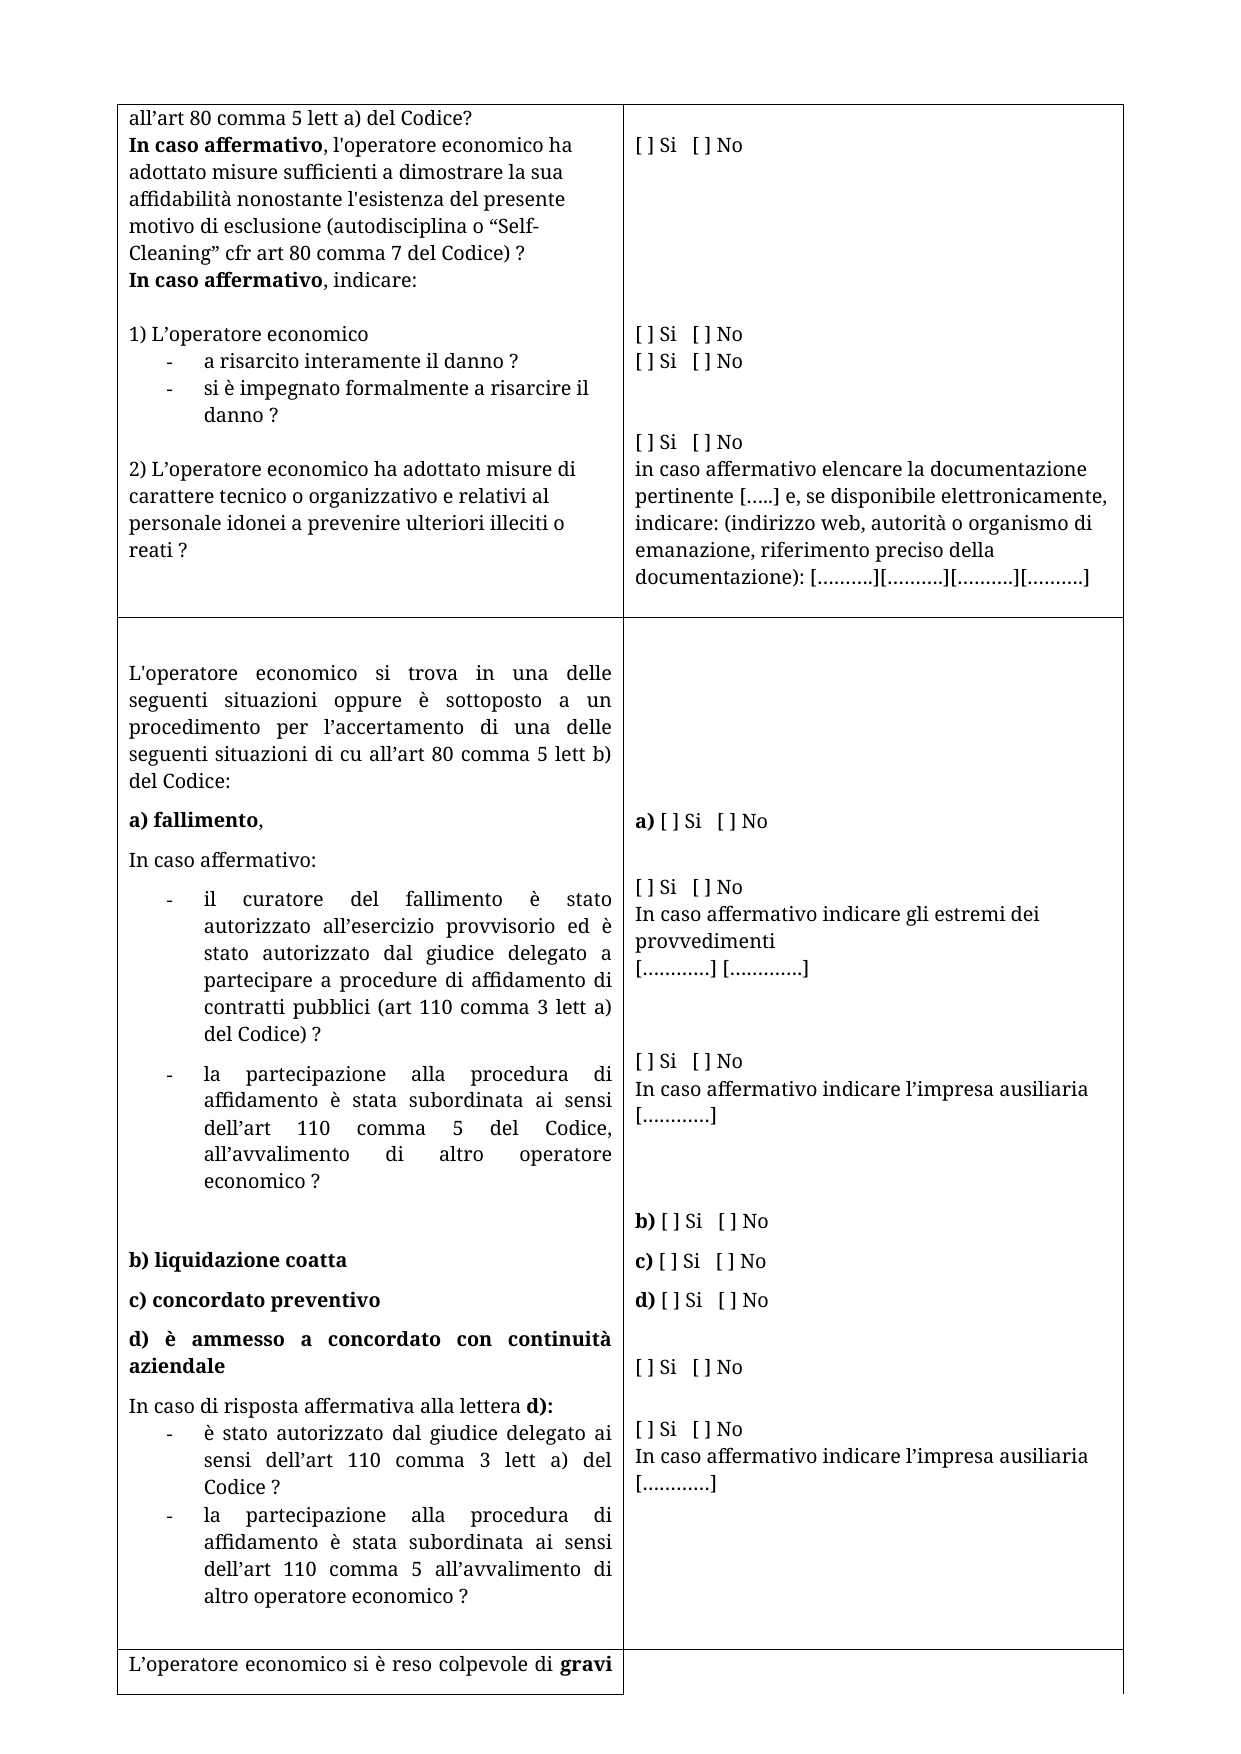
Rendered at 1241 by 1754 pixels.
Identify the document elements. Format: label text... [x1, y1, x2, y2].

table_cell a) [ ] Si [ ] No [ ] Si [ ] No In caso affermativo indicare gli estremi dei provvedimenti […………] [………….] [ ] Si [ ] No In caso affermativo indicare l’impresa ausiliaria […………] b) [ ] Si [ ] No c) [ ] Si [ ] No d) [ ] Si [ ] No [ ] Si [ ] No [ ] Si [ ] No In caso affermativo indicare l’impresa ausiliaria […………] [624, 618, 1123, 1649]
table_cell [624, 1650, 1123, 1694]
table_cell L'operatore economico ha violato, per quanto di sua conoscenza, obblighi applicabili in materia di diritto ambientale, sociale e del lavoro, () di cui all’art 80 comma 5 lett a) del Codice? In caso affermativo, l'operatore economico ha adottato misure sufficienti a dimostrare la sua affidabilità nonostante l'esistenza del presente motivo di esclusione (autodisciplina o “Self-Cleaning” cfr art 80 comma 7 del Codice) ? In caso affermativo, indicare: 1) L’operatore economico a risarcito interamente il danno ? si è impegnato formalmente a risarcire il danno ? 2) L’operatore economico ha adottato misure di carattere tecnico o organizzativo e relativi al personale idonei a prevenire ulteriori illeciti o reati ? [118, 105, 623, 617]
table_cell L’operatore economico si è reso colpevole di gravi [118, 1650, 623, 1694]
table_cell [ ] Si [ ] No [ ] Si [ ] No [ ] Si [ ] No [ ] Si [ ] No in caso affermativo elencare la documentazione pertinente […..] e, se disponibile elettronicamente, indicare: (indirizzo web, autorità o organismo di emanazione, riferimento preciso della documentazione): [……….][……….][……….][……….] [624, 105, 1123, 617]
table_cell L'operatore economico si trova in una delle seguenti situazioni oppure è sottoposto a un procedimento per l’accertamento di una delle seguenti situazioni di cu all’art 80 comma 5 lett b) del Codice: a) fallimento, In caso affermativo: il curatore del fallimento è stato autorizzato all’esercizio provvisorio ed è stato autorizzato dal giudice delegato a partecipare a procedure di affidamento di contratti pubblici (art 110 comma 3 lett a) del Codice) ? la partecipazione alla procedura di affidamento è stata subordinata ai sensi dell’art 110 comma 5 del Codice, all’avvalimento di altro operatore economico ? b) liquidazione coatta c) concordato preventivo d) è ammesso a concordato con continuità aziendale In caso di risposta affermativa alla lettera d): è stato autorizzato dal giudice delegato ai sensi dell’art 110 comma 3 lett a) del Codice ? la partecipazione alla procedura di affidamento è stata subordinata ai sensi dell’art 110 comma 5 all’avvalimento di altro operatore economico ? [118, 618, 623, 1649]
